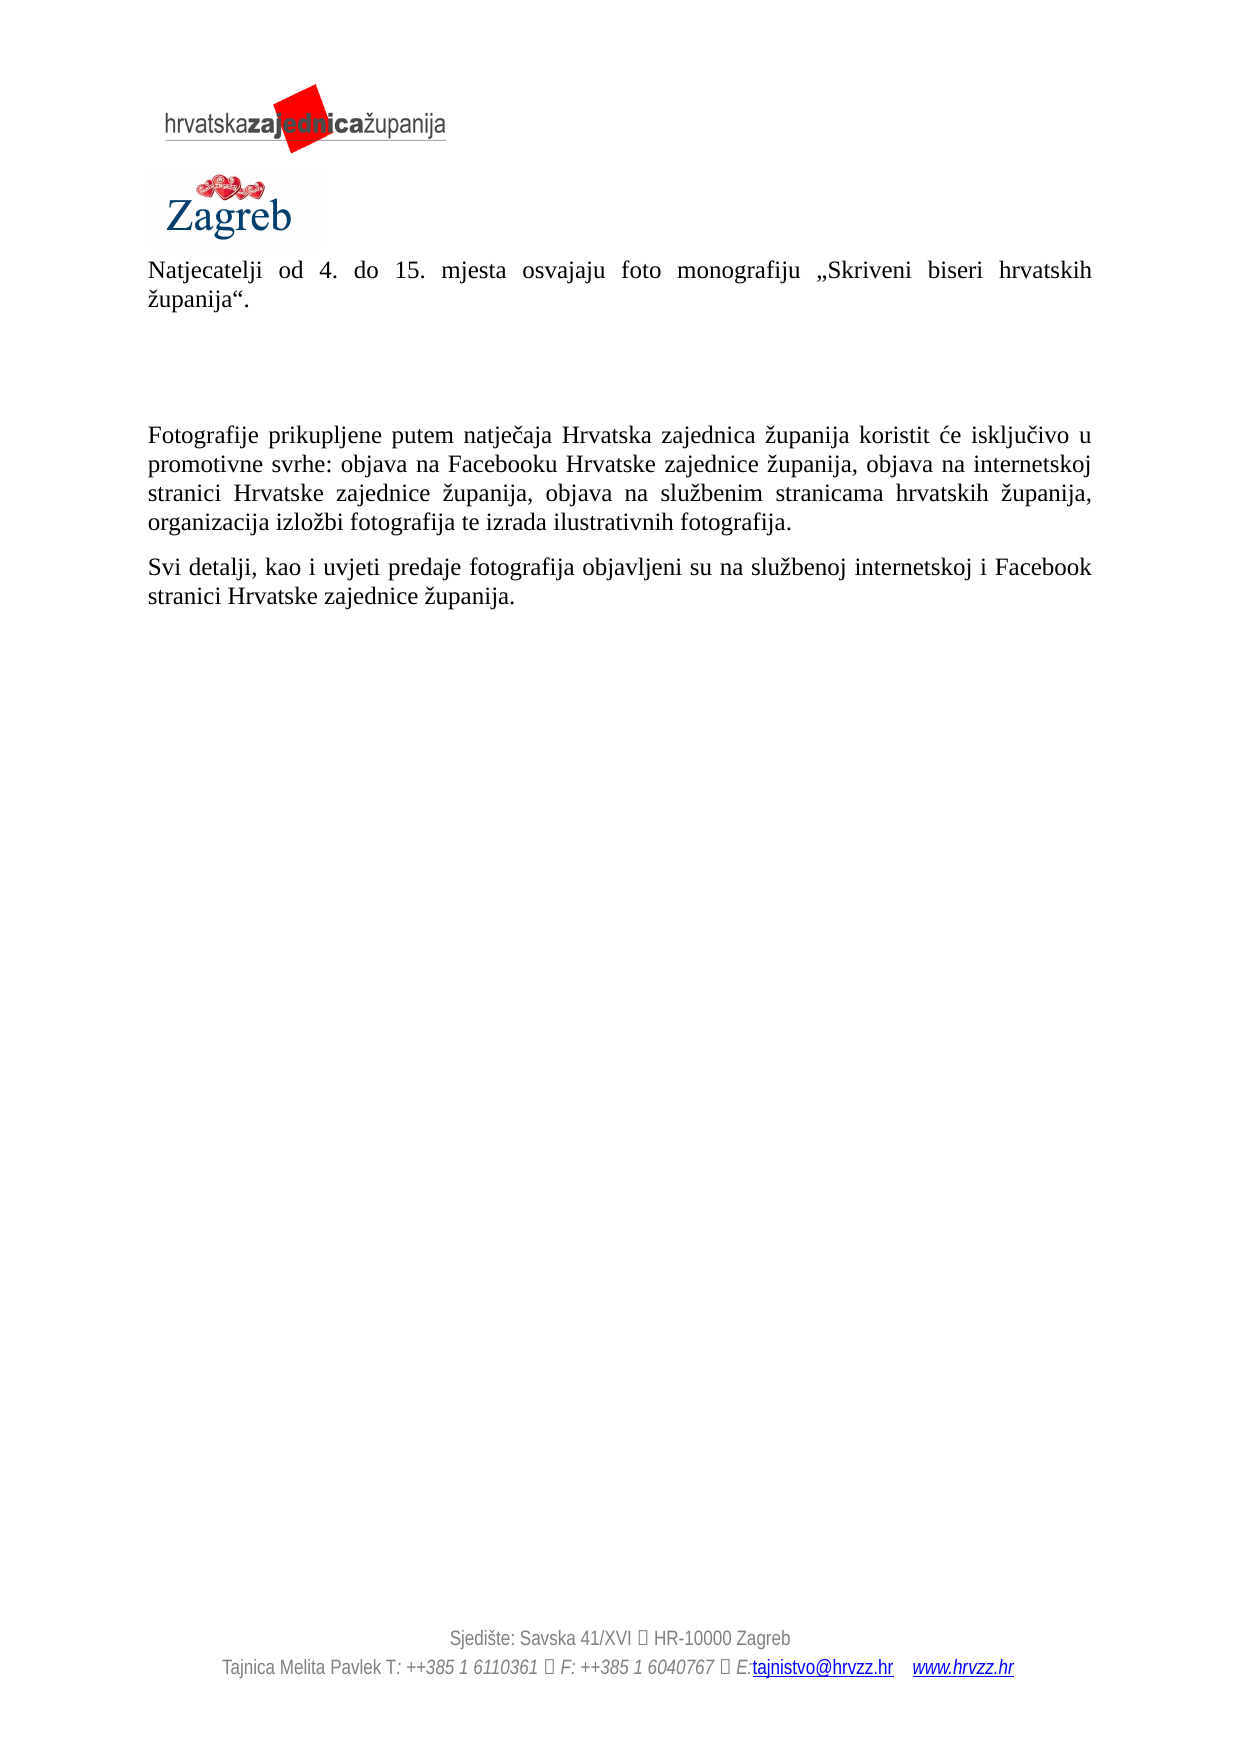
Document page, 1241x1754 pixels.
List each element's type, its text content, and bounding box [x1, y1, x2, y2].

text Natjecatelji od 4. do 15. mjesta osvajaju foto monografiju „Skriveni biseri hrvatskih županija“. [148, 255, 1093, 313]
text Fotografije prikupljene putem natječaja Hrvatska zajednica županija koristit će isključivo u promotivne svrhe: objava na Facebooku Hrvatske zajednice županija, objava na internetskoj stranici Hrvatske zajednice županija, objava na službenim stranicama hrvatskih županija, organizacija izložbi fotografija te izrada ilustrativnih fotografija. [148, 420, 1093, 535]
picture [147, 171, 323, 250]
picture [147, 73, 459, 166]
text Svi detalji, kao i uvjeti predaje fotografija objavljeni su na službenoj internetskoj i Facebook stranici Hrvatske zajednice županija. [148, 552, 1093, 609]
